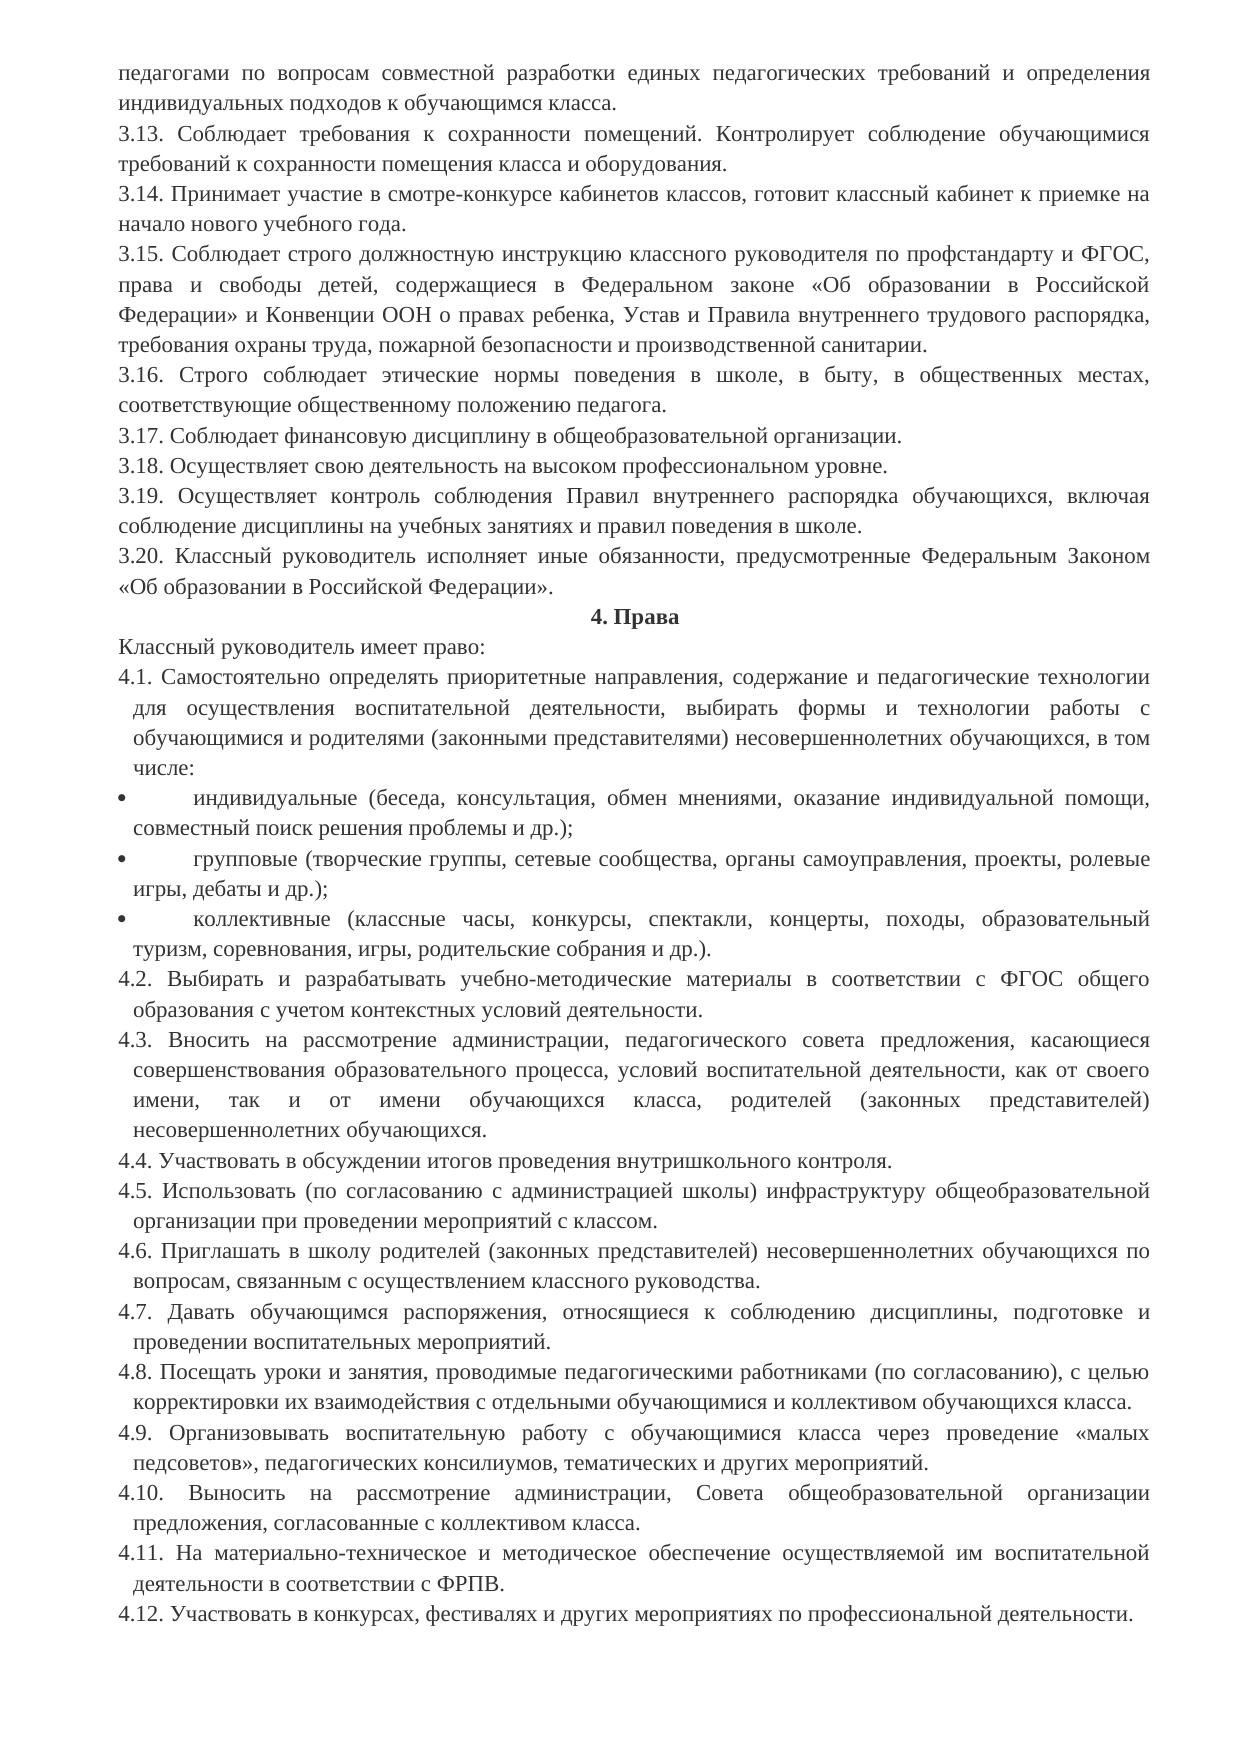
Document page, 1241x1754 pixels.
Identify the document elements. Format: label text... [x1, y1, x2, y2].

text Классный руководитель имеет право: [118, 633, 1152, 659]
text 4.2. Выбирать и разрабатывать учебно-методические материалы в соответствии с ФГОС общего образования с учетом контекстных условий деятельности. [118, 965, 1152, 1022]
text 4.4. Участвовать в обсуждении итогов проведения внутришкольного контроля. [118, 1147, 1152, 1173]
text 4.12. Участвовать в конкурсах, фестивалях и других мероприятиях по профессиональной деятельности. [118, 1600, 1152, 1626]
text 3.17. Соблюдает финансовую дисциплину в общеобразовательной организации. [118, 422, 1152, 448]
list индивидуальные (беседа, консультация, обмен мнениями, оказание индивидуальной помощи, совместный поиск решения проблемы и др.); [118, 784, 1152, 841]
text 3.19. Осуществляет контроль соблюдения Правил внутреннего распорядка обучающихся, включая соблюдение дисциплины на учебных занятиях и правил поведения в школе. [118, 482, 1152, 539]
subtitle 4. Права [118, 603, 1152, 629]
text 4.10. Выносить на рассмотрение администрации, Совета общеобразовательной организации предложения, согласованные с коллективом класса. [118, 1479, 1152, 1536]
text педагогами по вопросам совместной разработки единых педагогических требований и определения индивидуальных подходов к обучающимся класса. [118, 59, 1152, 116]
text 3.14. Принимает участие в смотре-конкурсе кабинетов классов, готовит классный кабинет к приемке на начало нового учебного года. [118, 180, 1152, 237]
text 3.16. Строго соблюдает этические нормы поведения в школе, в быту, в общественных местах, соответствующие общественному положению педагога. [118, 361, 1152, 418]
text 4.1. Самостоятельно определять приоритетные направления, содержание и педагогические технологии для осуществления воспитательной деятельности, выбирать формы и технологии работы с обучающимися и родителями (законными представителями) несовершеннолетних обучающихся, в том числе: [118, 663, 1152, 780]
text 4.3. Вносить на рассмотрение администрации, педагогического совета предложения, касающиеся совершенствования образовательного процесса, условий воспитательной деятельности, как от своего имени, так и от имени обучающихся класса, родителей (законных представителей) несовершеннолетних обучающихся. [118, 1026, 1152, 1143]
text 3.18. Осуществляет свою деятельность на высоком профессиональном уровне. [118, 452, 1152, 478]
text 3.20. Классный руководитель исполняет иные обязанности, предусмотренные Федеральным Законом «Об образовании в Российской Федерации». [118, 542, 1152, 599]
text 4.7. Давать обучающимся распоряжения, относящиеся к соблюдению дисциплины, подготовке и проведении воспитательных мероприятий. [118, 1298, 1152, 1354]
text 4.9. Организовывать воспитательную работу с обучающимися класса через проведение «малых педсоветов», педагогических консилиумов, тематических и других мероприятий. [118, 1418, 1152, 1475]
text 3.15. Соблюдает строго должностную инструкцию классного руководителя по профстандарту и ФГОС, права и свободы детей, содержащиеся в Федеральном законе «Об образовании в Российской Федерации» и Конвенции ООН о правах ребенка, Устав и Правила внутреннего трудового распорядка, требования охраны труда, пожарной безопасности и производственной санитарии. [118, 240, 1152, 357]
text 4.11. На материально-техническое и методическое обеспечение осуществляемой им воспитательной деятельности в соответствии с ФРПВ. [118, 1539, 1152, 1596]
text 4.5. Использовать (по согласованию с администрацией школы) инфраструктуру общеобразовательной организации при проведении мероприятий с классом. [118, 1177, 1152, 1233]
text 3.13. Соблюдает требования к сохранности помещений. Контролирует соблюдение обучающимися требований к сохранности помещения класса и оборудования. [118, 119, 1152, 176]
text 4.8. Посещать уроки и занятия, проводимые педагогическими работниками (по согласованию), с целью корректировки их взаимодействия с отдельными обучающимися и коллективом обучающихся класса. [118, 1358, 1152, 1415]
text 4.6. Приглашать в школу родителей (законных представителей) несовершеннолетних обучающихся по вопросам, связанным с осуществлением классного руководства. [118, 1237, 1152, 1294]
list групповые (творческие группы, сетевые сообщества, органы самоуправления, проекты, ролевые игры, дебаты и др.); [118, 844, 1152, 901]
list коллективные (классные часы, конкурсы, спектакли, концерты, походы, образовательный туризм, соревнования, игры, родительские собрания и др.). [118, 905, 1152, 962]
